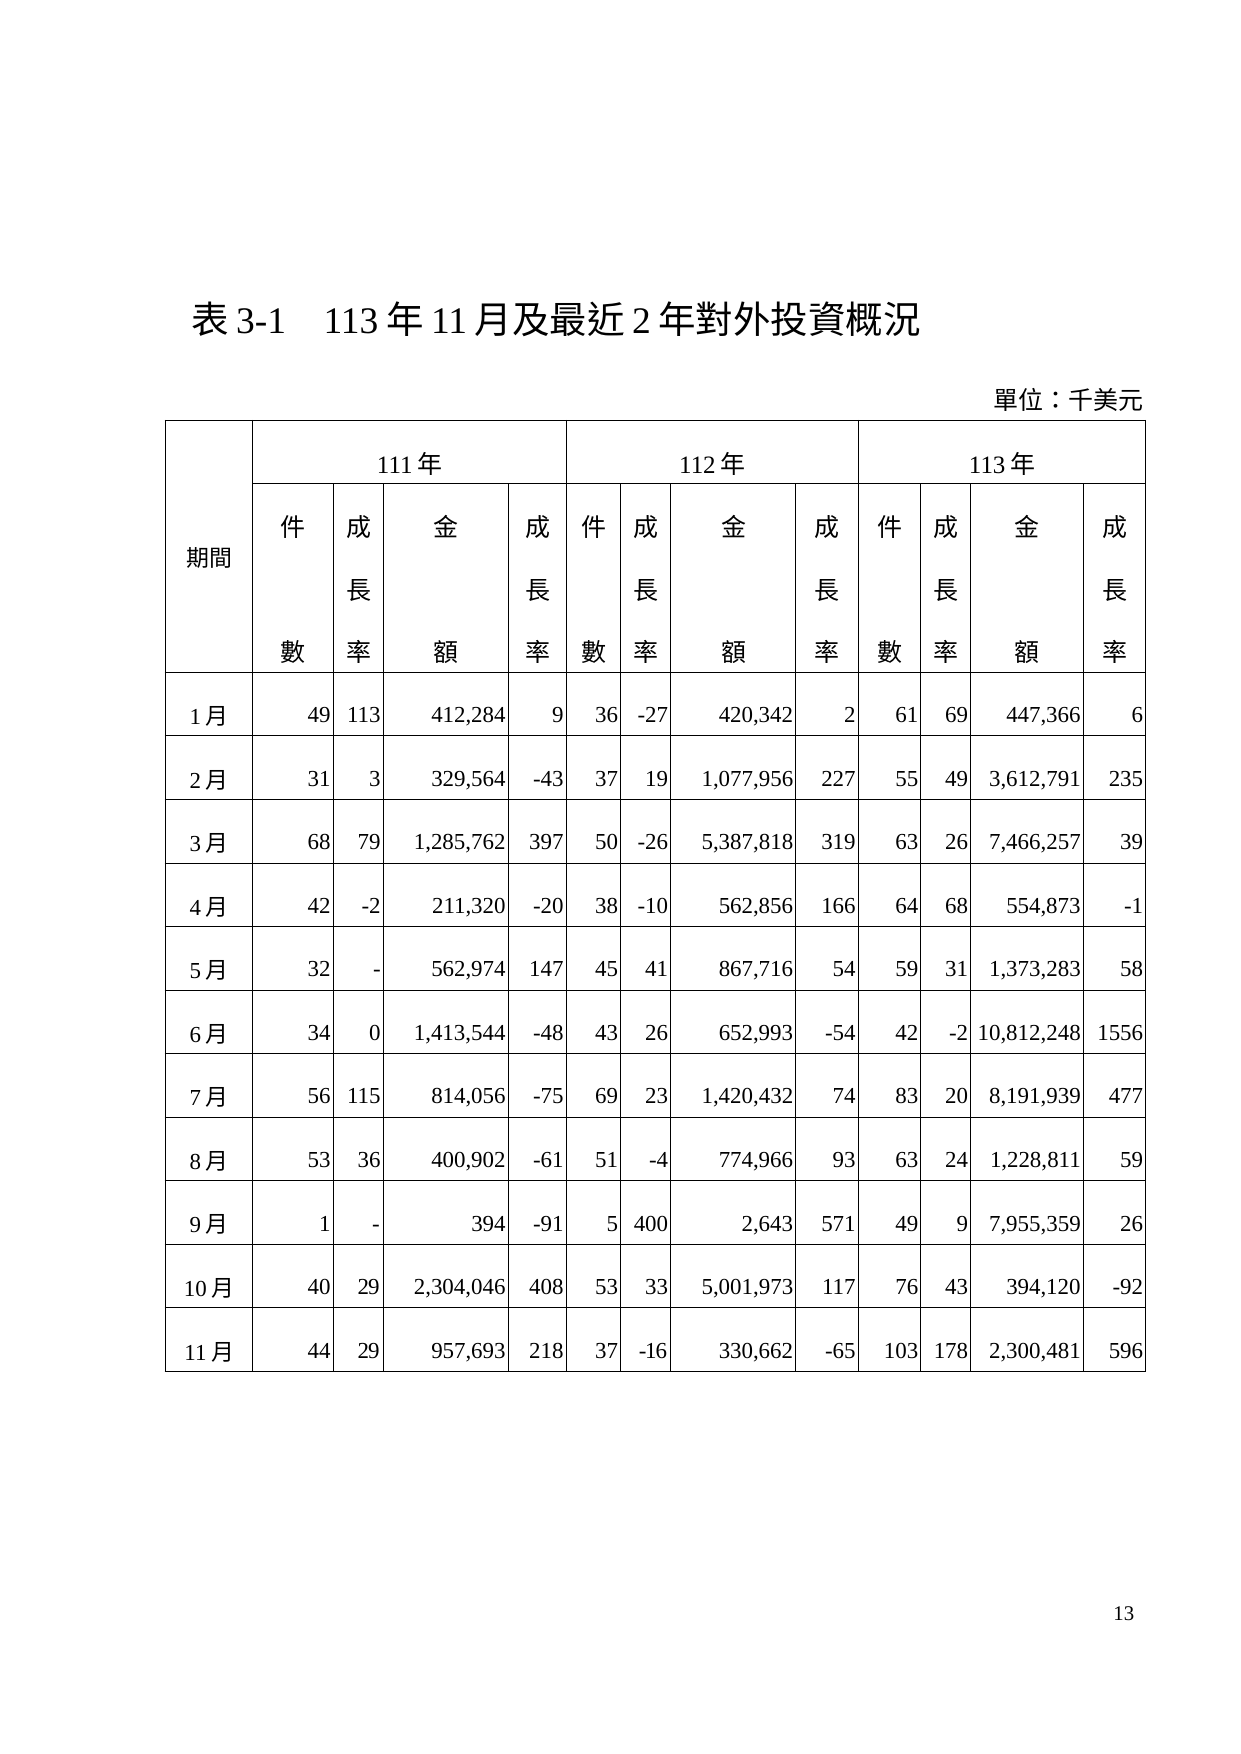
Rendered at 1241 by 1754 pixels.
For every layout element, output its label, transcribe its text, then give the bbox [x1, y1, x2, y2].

table_header 單位：千美元 [858, 357, 1146, 420]
table_cell -20 [509, 864, 566, 926]
table_cell 227 [796, 736, 858, 799]
table_cell 40 [253, 1245, 333, 1307]
table_cell 55 [859, 736, 920, 799]
table_cell 42 [859, 991, 920, 1053]
table_cell 4月 [166, 864, 252, 926]
table_cell 596 [1084, 1308, 1145, 1371]
table_cell 7,466,257 [971, 800, 1083, 862]
table_cell 31 [921, 927, 970, 989]
table_cell 5月 [166, 927, 252, 989]
table_cell 期間 [166, 421, 252, 672]
table_cell 774,966 [671, 1118, 795, 1180]
table_cell 53 [567, 1245, 620, 1307]
table_cell 400 [621, 1181, 670, 1244]
table_cell 53 [253, 1118, 333, 1180]
table_cell 571 [796, 1181, 858, 1244]
table_cell 9月 [166, 1181, 252, 1244]
table_cell 211,320 [384, 864, 508, 926]
table_cell 50 [567, 800, 620, 862]
table_cell 3 [334, 736, 383, 799]
table_cell 6月 [166, 991, 252, 1053]
table_cell 36 [567, 673, 620, 735]
table_cell 5,001,973 [671, 1245, 795, 1307]
table_cell 103 [859, 1308, 920, 1371]
table_cell 9 [509, 673, 566, 735]
table_cell 477 [1084, 1054, 1145, 1117]
table_cell 957,693 [384, 1308, 508, 1371]
table_cell -2 [334, 864, 383, 926]
table_cell 成 長 率 [921, 484, 970, 672]
table_cell 1,413,544 [384, 991, 508, 1053]
table_cell 178 [921, 1308, 970, 1371]
table_cell 43 [921, 1245, 970, 1307]
table_cell 10,812,248 [971, 991, 1083, 1053]
table_cell 件 數 [859, 484, 920, 672]
table_cell -54 [796, 991, 858, 1053]
table_cell 2 [796, 673, 858, 735]
table_cell 8月 [166, 1118, 252, 1180]
table_cell 814,056 [384, 1054, 508, 1117]
table_cell -16 [621, 1308, 670, 1371]
table_cell 20 [921, 1054, 970, 1117]
table_cell 0 [334, 991, 383, 1053]
table_cell 5,387,818 [671, 800, 795, 862]
table_cell 件 數 [253, 484, 333, 672]
table_cell 1月 [166, 673, 252, 735]
table_cell 9 [921, 1181, 970, 1244]
table_cell 3月 [166, 800, 252, 862]
table_cell 32 [253, 927, 333, 989]
table_cell 394 [384, 1181, 508, 1244]
table_cell 42 [253, 864, 333, 926]
table_cell 23 [621, 1054, 670, 1117]
table_cell 397 [509, 800, 566, 862]
table_cell 41 [621, 927, 670, 989]
table_cell 447,366 [971, 673, 1083, 735]
table_cell -2 [921, 991, 970, 1053]
text 表3-1 113年11月及最近2年對外投資概況 [106, 275, 1134, 338]
table_cell 金 額 [384, 484, 508, 672]
table_cell 2月 [166, 736, 252, 799]
table_cell 29 [334, 1308, 383, 1371]
table_cell 400,902 [384, 1118, 508, 1180]
table_cell -26 [621, 800, 670, 862]
table_cell 2,300,481 [971, 1308, 1083, 1371]
table_cell -92 [1084, 1245, 1145, 1307]
table_cell 7,955,359 [971, 1181, 1083, 1244]
table_cell 3,612,791 [971, 736, 1083, 799]
table_cell -10 [621, 864, 670, 926]
table_cell 成 長 率 [1084, 484, 1145, 672]
table_cell 68 [253, 800, 333, 862]
table_cell 29 [334, 1245, 383, 1307]
table_cell 10月 [166, 1245, 252, 1307]
table_cell 319 [796, 800, 858, 862]
table_cell 19 [621, 736, 670, 799]
table_cell 113年 [859, 421, 1145, 483]
table_cell 成 長 率 [334, 484, 383, 672]
table_cell 31 [253, 736, 333, 799]
table_header [165, 357, 566, 420]
table_cell 34 [253, 991, 333, 1053]
table_cell 117 [796, 1245, 858, 1307]
table_cell 64 [859, 864, 920, 926]
table_cell 394,120 [971, 1245, 1083, 1307]
table_cell 6 [1084, 673, 1145, 735]
table_cell 11月 [166, 1308, 252, 1371]
table_cell 43 [567, 991, 620, 1053]
table_cell 56 [253, 1054, 333, 1117]
table_cell 61 [859, 673, 920, 735]
table_cell 562,974 [384, 927, 508, 989]
table_cell 39 [1084, 800, 1145, 862]
table_cell 49 [859, 1181, 920, 1244]
table_cell 79 [334, 800, 383, 862]
table_cell 8,191,939 [971, 1054, 1083, 1117]
table_cell 867,716 [671, 927, 795, 989]
table_cell 74 [796, 1054, 858, 1117]
table_cell 330,662 [671, 1308, 795, 1371]
table_cell 2,304,046 [384, 1245, 508, 1307]
table_cell 成 長 率 [796, 484, 858, 672]
table_cell 554,873 [971, 864, 1083, 926]
table_cell 37 [567, 736, 620, 799]
table_cell 69 [567, 1054, 620, 1117]
table_cell -1 [1084, 864, 1145, 926]
table_cell -43 [509, 736, 566, 799]
table_cell 652,993 [671, 991, 795, 1053]
table_cell 166 [796, 864, 858, 926]
table_cell 2,643 [671, 1181, 795, 1244]
table_cell 金 額 [971, 484, 1083, 672]
table_cell -61 [509, 1118, 566, 1180]
table_cell 1,285,762 [384, 800, 508, 862]
table_cell 1,420,432 [671, 1054, 795, 1117]
table_header [566, 357, 858, 420]
table_cell 33 [621, 1245, 670, 1307]
table_cell 218 [509, 1308, 566, 1371]
table_cell 成 長 率 [621, 484, 670, 672]
table_cell 329,564 [384, 736, 508, 799]
table_cell 49 [253, 673, 333, 735]
table_cell 44 [253, 1308, 333, 1371]
table_cell 7月 [166, 1054, 252, 1117]
table_cell - [334, 927, 383, 989]
table_cell 26 [1084, 1181, 1145, 1244]
table_cell 26 [921, 800, 970, 862]
table_cell 金 額 [671, 484, 795, 672]
table_cell -91 [509, 1181, 566, 1244]
table_cell 93 [796, 1118, 858, 1180]
table_cell 38 [567, 864, 620, 926]
table_cell 111年 [253, 421, 566, 483]
table_cell 5 [567, 1181, 620, 1244]
table_cell 235 [1084, 736, 1145, 799]
table_cell 件 數 [567, 484, 620, 672]
table_cell 420,342 [671, 673, 795, 735]
table_cell 59 [1084, 1118, 1145, 1180]
table_cell 68 [921, 864, 970, 926]
table_cell 76 [859, 1245, 920, 1307]
table_cell 58 [1084, 927, 1145, 989]
table_cell 562,856 [671, 864, 795, 926]
table_cell 412,284 [384, 673, 508, 735]
table_cell 1,077,956 [671, 736, 795, 799]
table_cell 54 [796, 927, 858, 989]
table_cell 45 [567, 927, 620, 989]
table_cell 26 [621, 991, 670, 1053]
table_cell 408 [509, 1245, 566, 1307]
table_cell 成 長 率 [509, 484, 566, 672]
table_cell 112年 [567, 421, 858, 483]
table_cell 1556 [1084, 991, 1145, 1053]
table_cell 59 [859, 927, 920, 989]
table_cell -4 [621, 1118, 670, 1180]
table_cell 24 [921, 1118, 970, 1180]
table_cell 69 [921, 673, 970, 735]
table_cell 115 [334, 1054, 383, 1117]
table_cell 1,228,811 [971, 1118, 1083, 1180]
table_cell 51 [567, 1118, 620, 1180]
table_cell -48 [509, 991, 566, 1053]
table_cell 1,373,283 [971, 927, 1083, 989]
table_cell -27 [621, 673, 670, 735]
table_cell 83 [859, 1054, 920, 1117]
table_cell 36 [334, 1118, 383, 1180]
table_cell -65 [796, 1308, 858, 1371]
table_cell 1 [253, 1181, 333, 1244]
table_cell 63 [859, 800, 920, 862]
table_cell 37 [567, 1308, 620, 1371]
table_cell -75 [509, 1054, 566, 1117]
table_cell 63 [859, 1118, 920, 1180]
table_cell 49 [921, 736, 970, 799]
table_cell - [334, 1181, 383, 1244]
table_cell 113 [334, 673, 383, 735]
table_cell 147 [509, 927, 566, 989]
